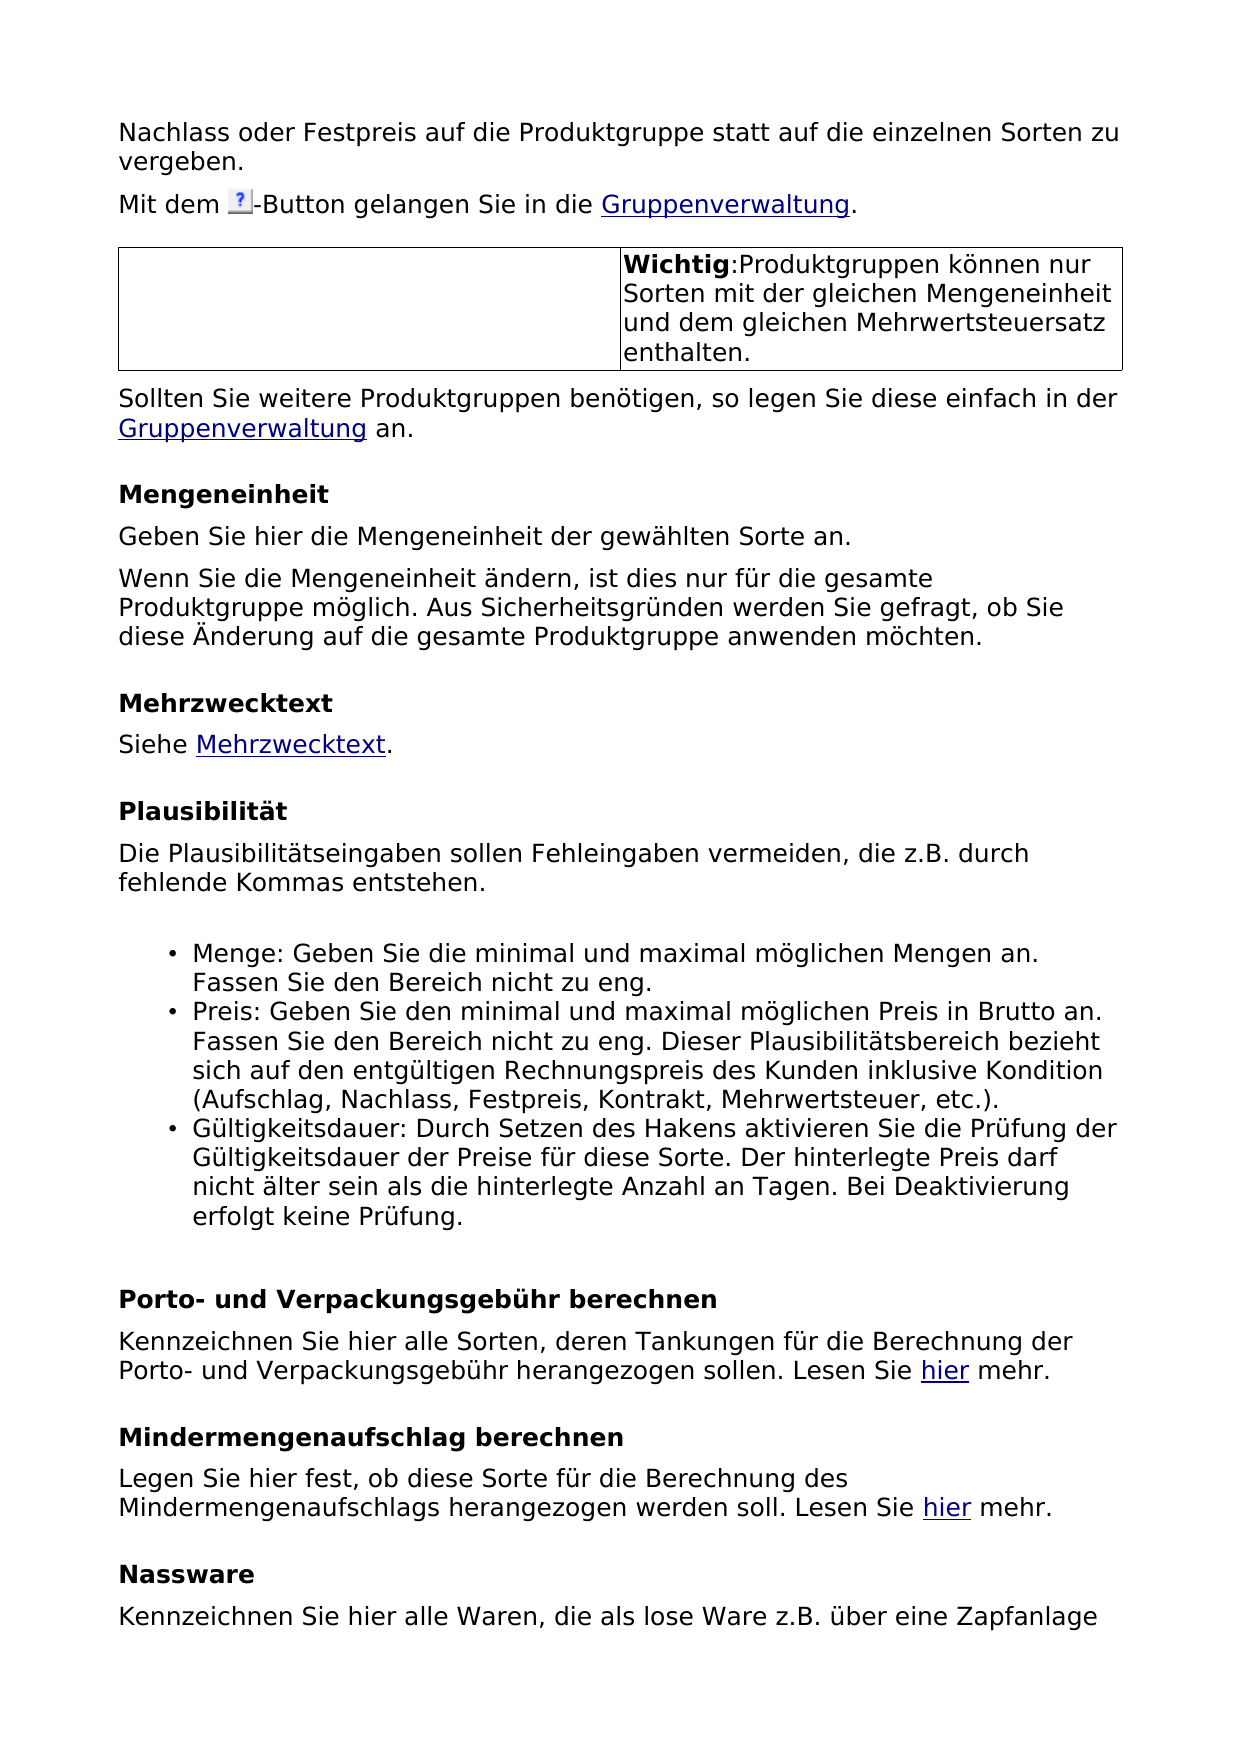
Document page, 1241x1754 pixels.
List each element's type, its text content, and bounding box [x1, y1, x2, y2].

table_header [119, 248, 620, 370]
list Preis: Geben Sie den minimal und maximal möglichen Preis in Brutto an. Fassen Sie den Bereich nicht zu eng. Dieser Plausibilitätsbereich bezieht sich auf den entgültigen Rechnungspreis des Kunden inklusive Kondition (Aufschlag, Nachlass, Festpreis, Kontrakt, Mehrwertsteuer, etc.). [177, 997, 1122, 1114]
list Menge: Geben Sie die minimal und maximal möglichen Mengen an. Fassen Sie den Bereich nicht zu eng. [177, 939, 1122, 997]
text Kennzeichnen Sie hier alle Sorten, deren Tankungen für die Berechnung der Porto- und Verpackungsgebühr herangezogen sollen. Lesen Sie hier mehr. [118, 1327, 1122, 1385]
text Geben Sie hier die Mengeneinheit der gewählten Sorte an. [118, 522, 1122, 551]
text Siehe Mehrzwecktext. [118, 731, 1122, 760]
subtitle Plausibilität [118, 797, 1122, 826]
subtitle Mindermengenaufschlag berechnen [118, 1423, 1122, 1452]
picture [227, 188, 253, 214]
text Legen Sie hier fest, ob diese Sorte für die Berechnung des Mindermengenaufschlags herangezogen werden soll. Lesen Sie hier mehr. [118, 1464, 1122, 1523]
text Wenn Sie die Mengeneinheit ändern, ist dies nur für die gesamte Produktgruppe möglich. Aus Sicherheitsgründen werden Sie gefragt, ob Sie diese Änderung auf die gesamte Produktgruppe anwenden möchten. [118, 564, 1122, 651]
subtitle Mehrzwecktext [118, 689, 1122, 718]
subtitle Mengeneinheit [118, 481, 1122, 510]
table_header Wichtig:Produktgruppen können nur Sorten mit der gleichen Mengeneinheit und dem gleichen Mehrwertsteuersatz enthalten. [621, 248, 1122, 370]
list Gültigkeitsdauer: Durch Setzen des Hakens aktivieren Sie die Prüfung der Gültigkeitsdauer der Preise für diese Sorte. Der hinterlegte Preis darf nicht älter sein als die hinterlegte Anzahl an Tagen. Bei Deaktivierung erfolgt keine Prüfung. [177, 1114, 1122, 1231]
subtitle Porto- und Verpackungsgebühr berechnen [118, 1285, 1122, 1314]
text Kennzeichnen Sie hier alle Waren, die als lose Ware z.B. über eine Zapfanlage [118, 1602, 1122, 1631]
text Die Plausibilitätseingaben sollen Fehleingaben vermeiden, die z.B. durch fehlende Kommas entstehen. [118, 839, 1122, 897]
text Sollten Sie weitere Produktgruppen benötigen, so legen Sie diese einfach in der Gruppenverwaltung an. [118, 385, 1122, 443]
subtitle Nassware [118, 1560, 1122, 1589]
text Nachlass oder Festpreis auf die Produktgruppe statt auf die einzelnen Sorten zu vergeben. [118, 118, 1122, 176]
text Mit dem -Button gelangen Sie in die Gruppenverwaltung. [118, 189, 1122, 220]
